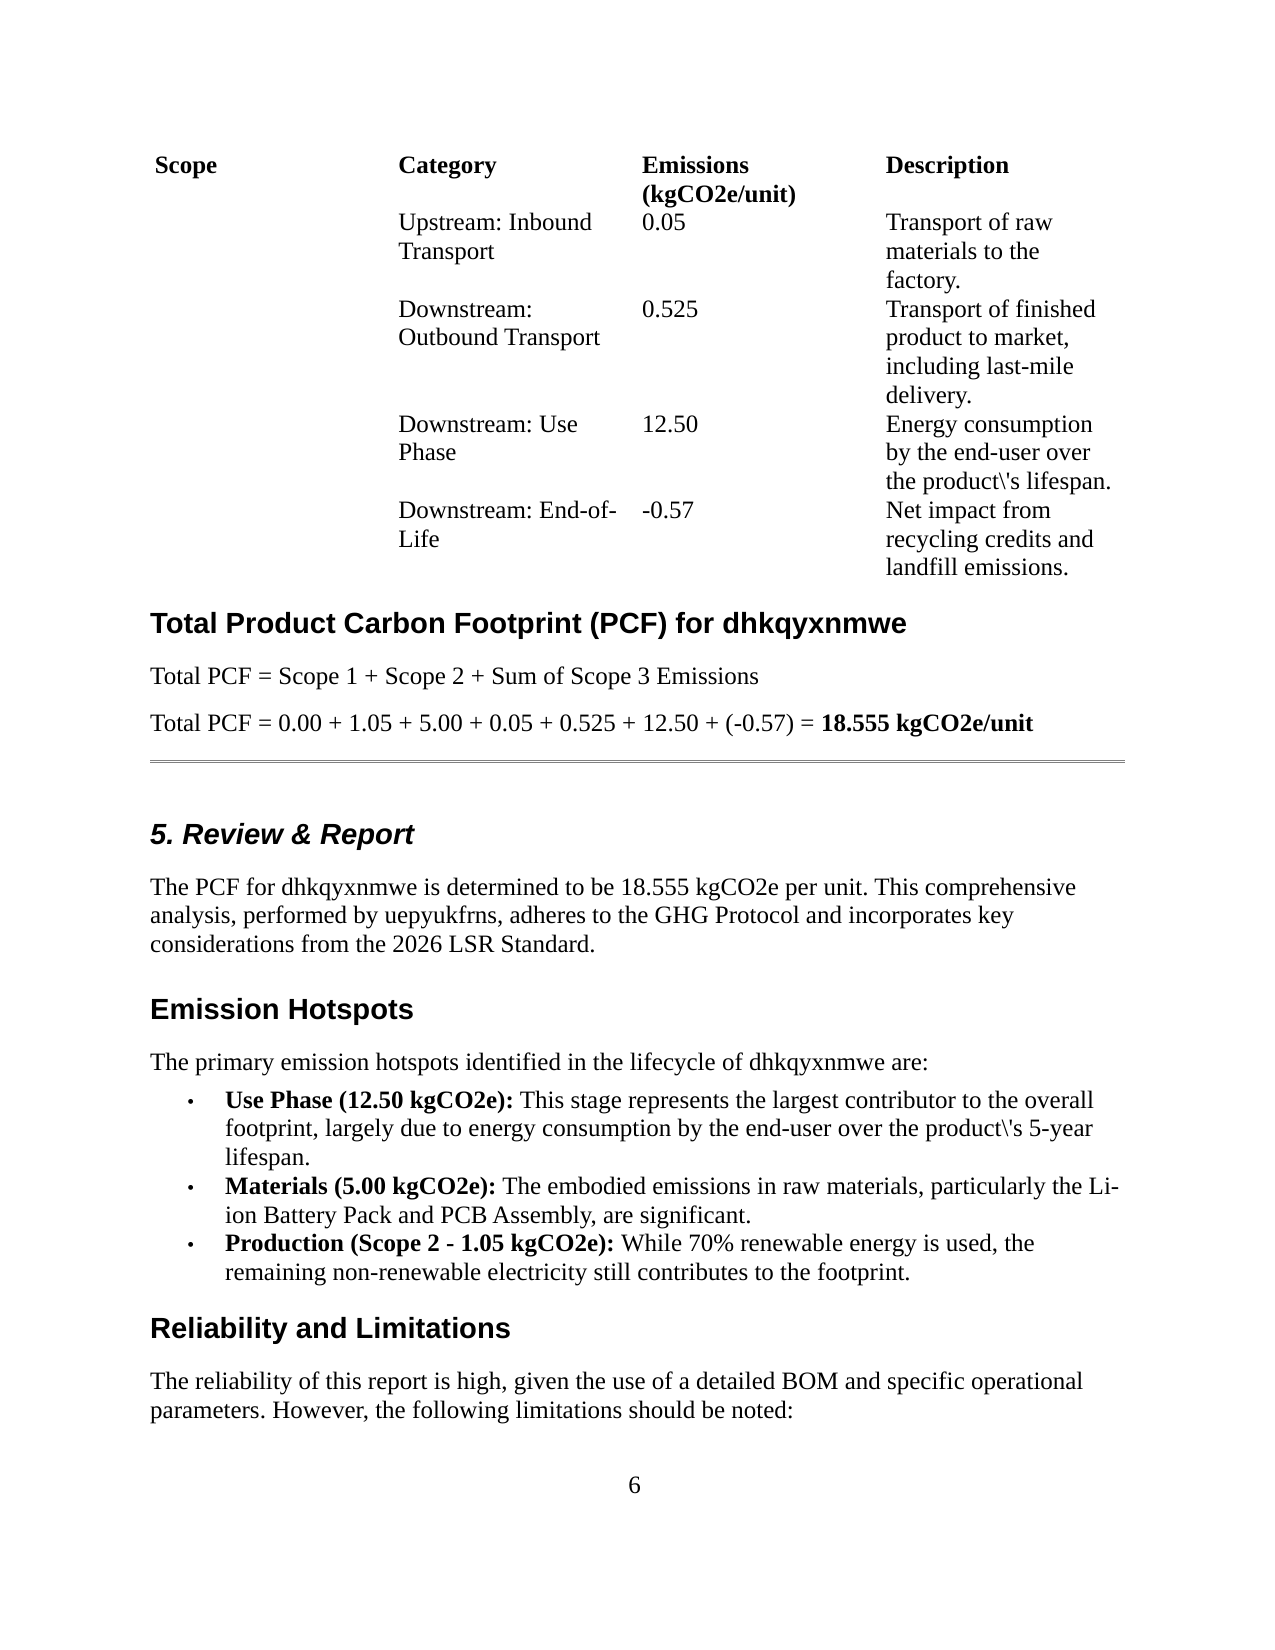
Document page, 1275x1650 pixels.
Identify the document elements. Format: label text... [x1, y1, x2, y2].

subtitle Emission Hotspots [150, 992, 1125, 1026]
text The primary emission hotspots identified in the lifecycle of dhkqyxnmwe are: [150, 1047, 1125, 1076]
table_cell Upstream: Inbound Transport [394, 208, 637, 294]
table_cell Net impact from recycling credits and landfill emissions. [881, 495, 1125, 581]
table_cell Transport of raw materials to the factory. [881, 208, 1125, 294]
table_header Category [394, 150, 637, 207]
list Production (Scope 2 - 1.05 kgCO2e): While 70% renewable energy is used, the remaining non-renewable electricity still contributes to the footprint. [187, 1228, 1125, 1286]
list Materials (5.00 kgCO2e): The embodied emissions in raw materials, particularly the Li-ion Battery Pack and PCB Assembly, are significant. [187, 1171, 1125, 1228]
table_cell -0.57 [638, 495, 881, 581]
text Total PCF = Scope 1 + Scope 2 + Sum of Scope 3 Emissions [150, 661, 1125, 690]
table_header Description [881, 150, 1125, 207]
table_cell 12.50 [638, 409, 881, 495]
table_cell 0.05 [638, 208, 881, 294]
text The reliability of this report is high, given the use of a detailed BOM and specific operational parameters. However, the following limitations should be noted: [150, 1366, 1125, 1423]
table_cell Energy consumption by the end-user over the product\'s lifespan. [881, 409, 1125, 495]
text The PCF for dhkqyxnmwe is determined to be 18.555 kgCO2e per unit. This comprehensive analysis, performed by uepyukfrns, adheres to the GHG Protocol and incorporates key considerations from the 2026 LSR Standard. [150, 872, 1125, 958]
table_cell Downstream: Outbound Transport [394, 294, 637, 409]
table_cell 0.525 [638, 294, 881, 409]
table_cell [150, 208, 394, 581]
text Total PCF = 0.00 + 1.05 + 5.00 + 0.05 + 0.525 + 12.50 + (-0.57) = 18.555 kgCO2e/unit [150, 708, 1125, 737]
table_header Emissions (kgCO2e/unit) [638, 150, 881, 207]
subtitle Reliability and Limitations [150, 1311, 1125, 1344]
table_cell Downstream: Use Phase [394, 409, 637, 495]
subtitle 5. Review & Report [150, 817, 1125, 850]
table_cell Downstream: End-of-Life [394, 495, 637, 581]
table_cell Transport of finished product to market, including last-mile delivery. [881, 294, 1125, 409]
list Use Phase (12.50 kgCO2e): This stage represents the largest contributor to the overall footprint, largely due to energy consumption by the end-user over the product\'s 5-year lifespan. [187, 1085, 1125, 1171]
subtitle Total Product Carbon Footprint (PCF) for dhkqyxnmwe [150, 606, 1125, 640]
table_header Scope [150, 150, 394, 207]
